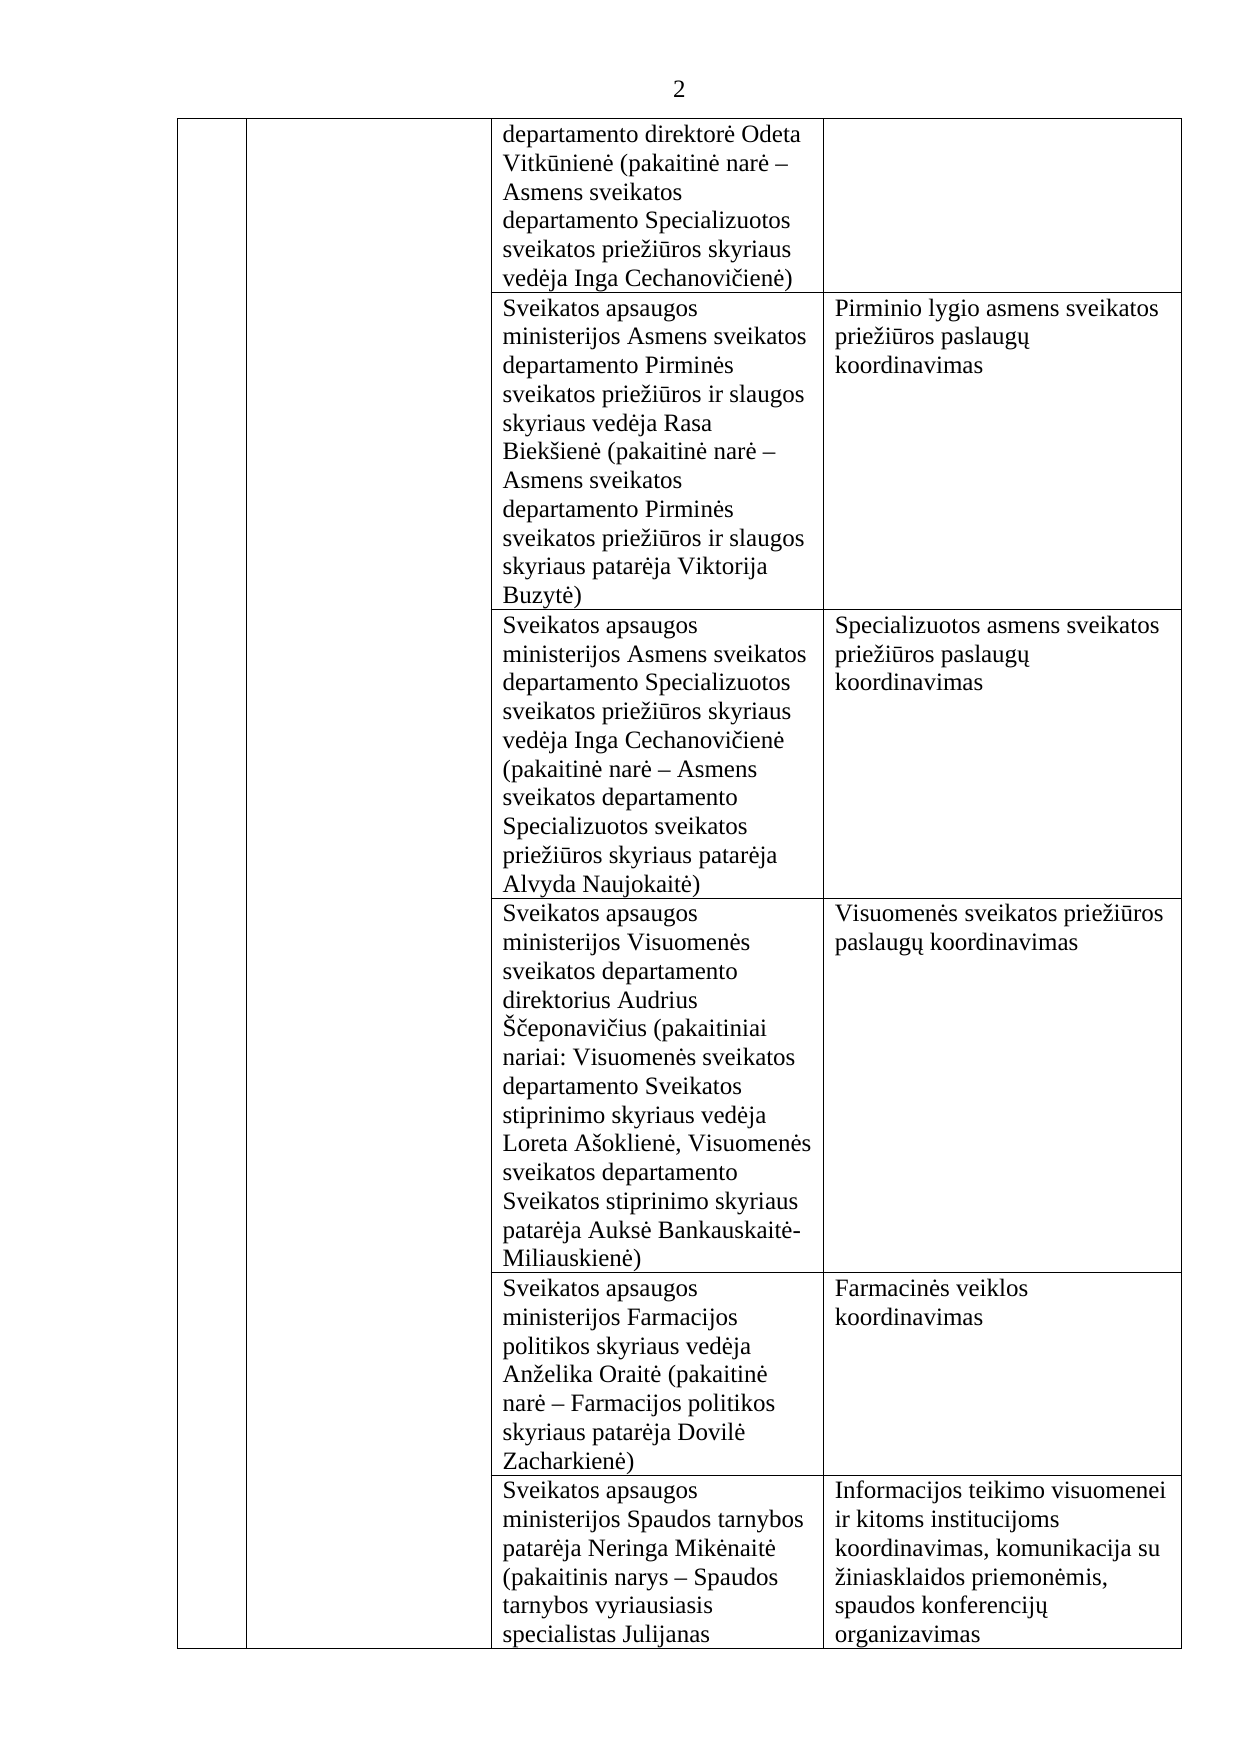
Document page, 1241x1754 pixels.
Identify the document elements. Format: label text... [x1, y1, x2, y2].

table_cell Sveikatos apsaugos ministerijos Asmens sveikatos departamento Pirminės sveikatos priežiūros ir slaugos skyriaus vedėja Rasa Biekšienė (pakaitinė narė – Asmens sveikatos departamento Pirminės sveikatos priežiūros ir slaugos skyriaus patarėja Viktorija Buzytė) [492, 293, 823, 609]
table_cell [247, 119, 491, 1648]
table_cell Specializuotos asmens sveikatos priežiūros paslaugų koordinavimas [824, 610, 1181, 897]
table_cell departamento direktorė Odeta Vitkūnienė (pakaitinė narė – Asmens sveikatos departamento Specializuotos sveikatos priežiūros skyriaus vedėja Inga Cechanovičienė) [492, 119, 823, 292]
table_cell [824, 119, 1181, 292]
table_cell Sveikatos apsaugos ministerijos Spaudos tarnybos patarėja Neringa Mikėnaitė (pakaitinis narys – Spaudos tarnybos vyriausiasis specialistas Julijanas [492, 1476, 823, 1648]
table_cell Sveikatos apsaugos ministerijos Farmacijos politikos skyriaus vedėja Anželika Oraitė (pakaitinė narė – Farmacijos politikos skyriaus patarėja Dovilė Zacharkienė) [492, 1273, 823, 1474]
table_cell [178, 119, 246, 1648]
table_cell Sveikatos apsaugos ministerijos Visuomenės sveikatos departamento direktorius Audrius Ščeponavičius (pakaitiniai nariai: Visuomenės sveikatos departamento Sveikatos stiprinimo skyriaus vedėja Loreta Ašoklienė, Visuomenės sveikatos departamento Sveikatos stiprinimo skyriaus patarėja Auksė Bankauskaitė-Miliauskienė) [492, 899, 823, 1272]
table_cell Visuomenės sveikatos priežiūros paslaugų koordinavimas [824, 899, 1181, 1272]
table_cell Pirminio lygio asmens sveikatos priežiūros paslaugų koordinavimas [824, 293, 1181, 609]
table_cell Informacijos teikimo visuomenei ir kitoms institucijoms koordinavimas, komunikacija su žiniasklaidos priemonėmis, spaudos konferencijų organizavimas [824, 1476, 1181, 1648]
table_cell Farmacinės veiklos koordinavimas [824, 1273, 1181, 1474]
table_cell Sveikatos apsaugos ministerijos Asmens sveikatos departamento Specializuotos sveikatos priežiūros skyriaus vedėja Inga Cechanovičienė (pakaitinė narė – Asmens sveikatos departamento Specializuotos sveikatos priežiūros skyriaus patarėja Alvyda Naujokaitė) [492, 610, 823, 897]
